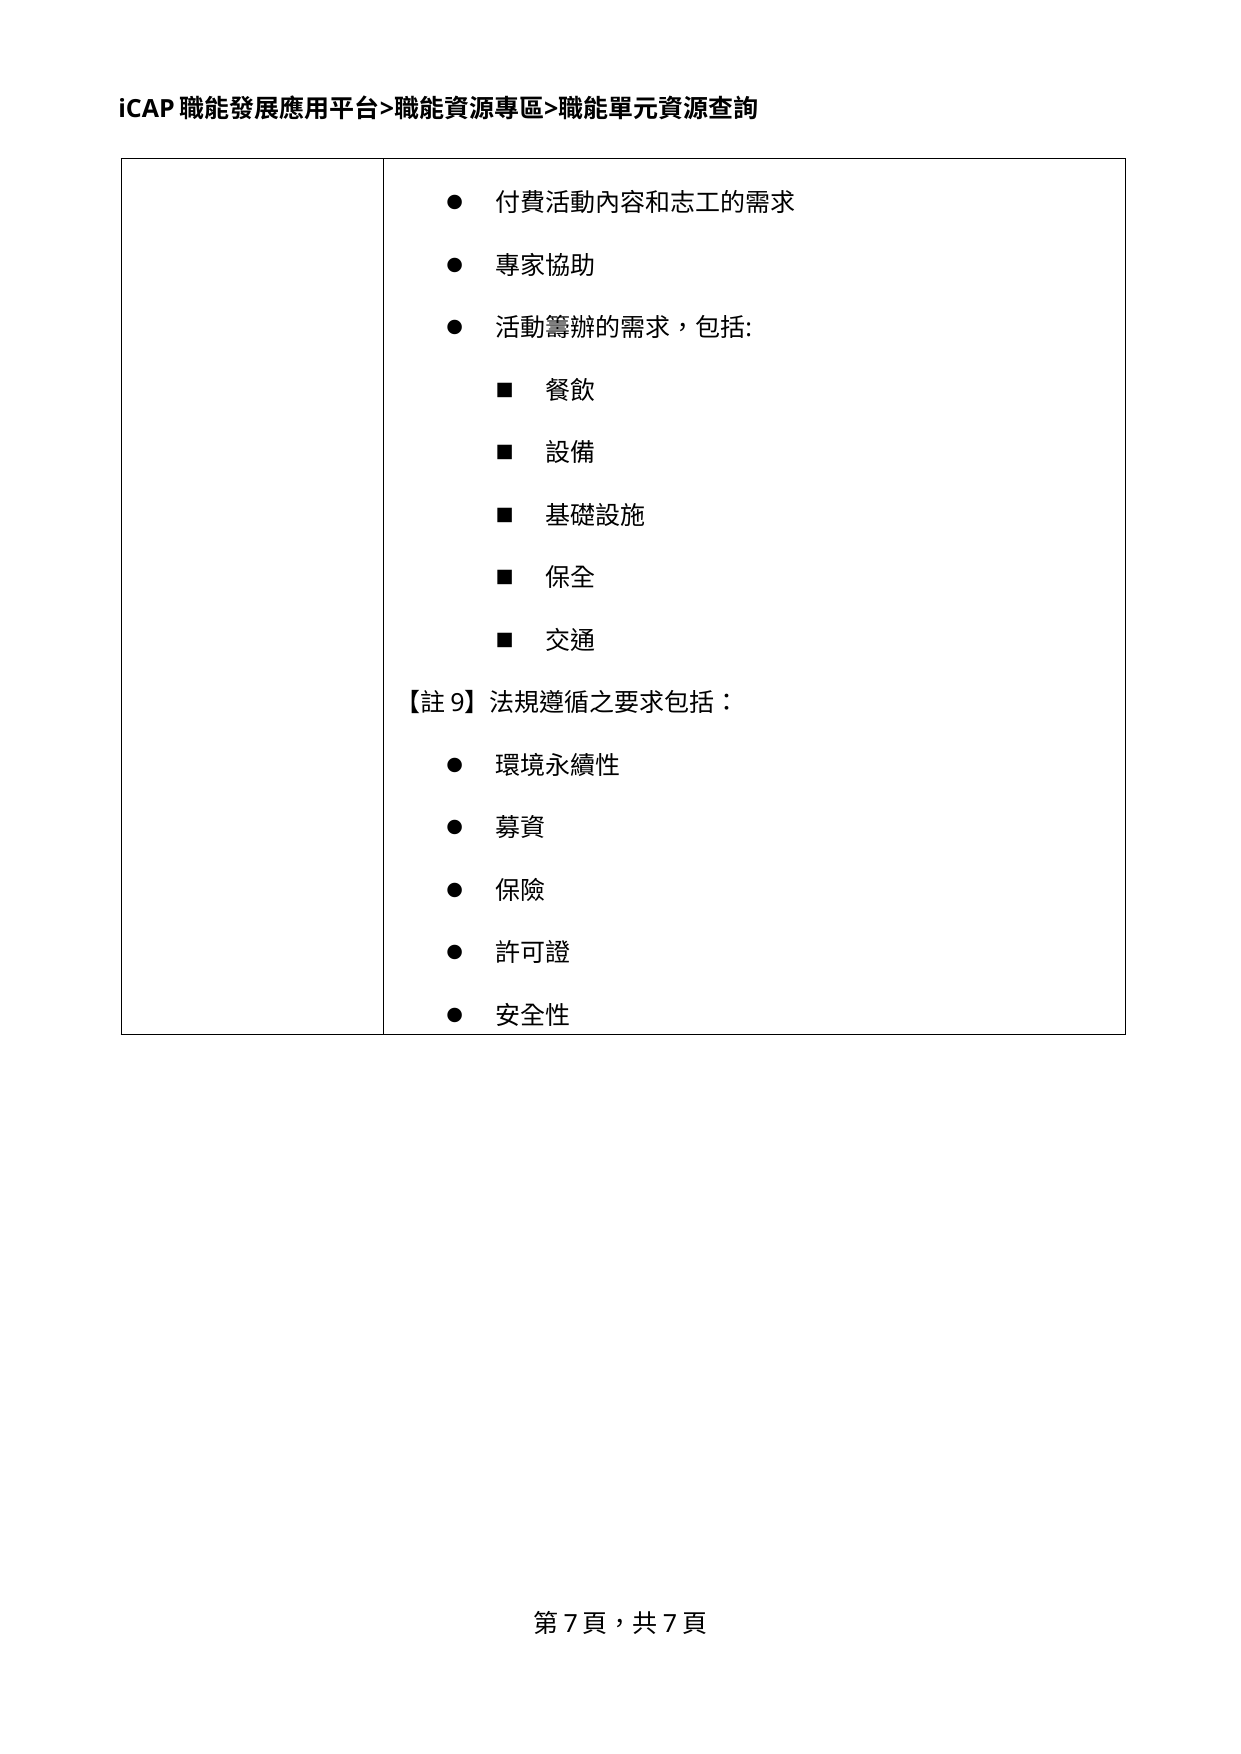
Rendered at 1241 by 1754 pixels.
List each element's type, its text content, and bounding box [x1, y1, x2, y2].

table_cell 【註1】主要利害關係人可能包括： 社群團體 主辦單位 產業團體 主辦委員會 潛在的贊助商 【註2】活動概念資訊包括： 日期和時間 期間 形式 管理架構 目的 提議的地點或場地 【註3】提案活動的地點須考量： 社群價值觀 經濟目的 其它活動 競爭性和互補性的活動 類似形式的活動 類似目的的活動 主辦單位的理念 過去的活動或做法 輔助性的活動 更廣大的產業方向 【註4】內部與外部因素包括： 競爭對手的活動 產業脈絡環境 管理架構 組織的目標 資源限制 社會、政治或經濟因素 【註5】主要活動成本包括： 餐飲 輔助資料 設備 行銷成本 保全 人員編制需求 交通 場地 【註6】營收和其它資源的潛在來源包括： 社群組織 一般民眾 政府資金 補助 產業團體 參與的組織 贊助商 【註7】規劃和管理要求包括： 行政管理 行銷 管理組織的架構、角色和責任 資源： 財務資源 人力資源 實體資源 永續性 科技技術 【註8】各項活動內容的執行要求包括： 降低活動籌辦的施工、維修和廢棄的影響的做法 付費活動內容和志工的需求 專家協助 活動籌辦的需求，包括: 餐飲 設備 基礎設施 保全 交通 【註9】法規遵循之要求包括： 環境永續性 募資 保險 許可證 安全性 [384, 159, 1125, 1034]
table_cell [122, 159, 383, 1034]
